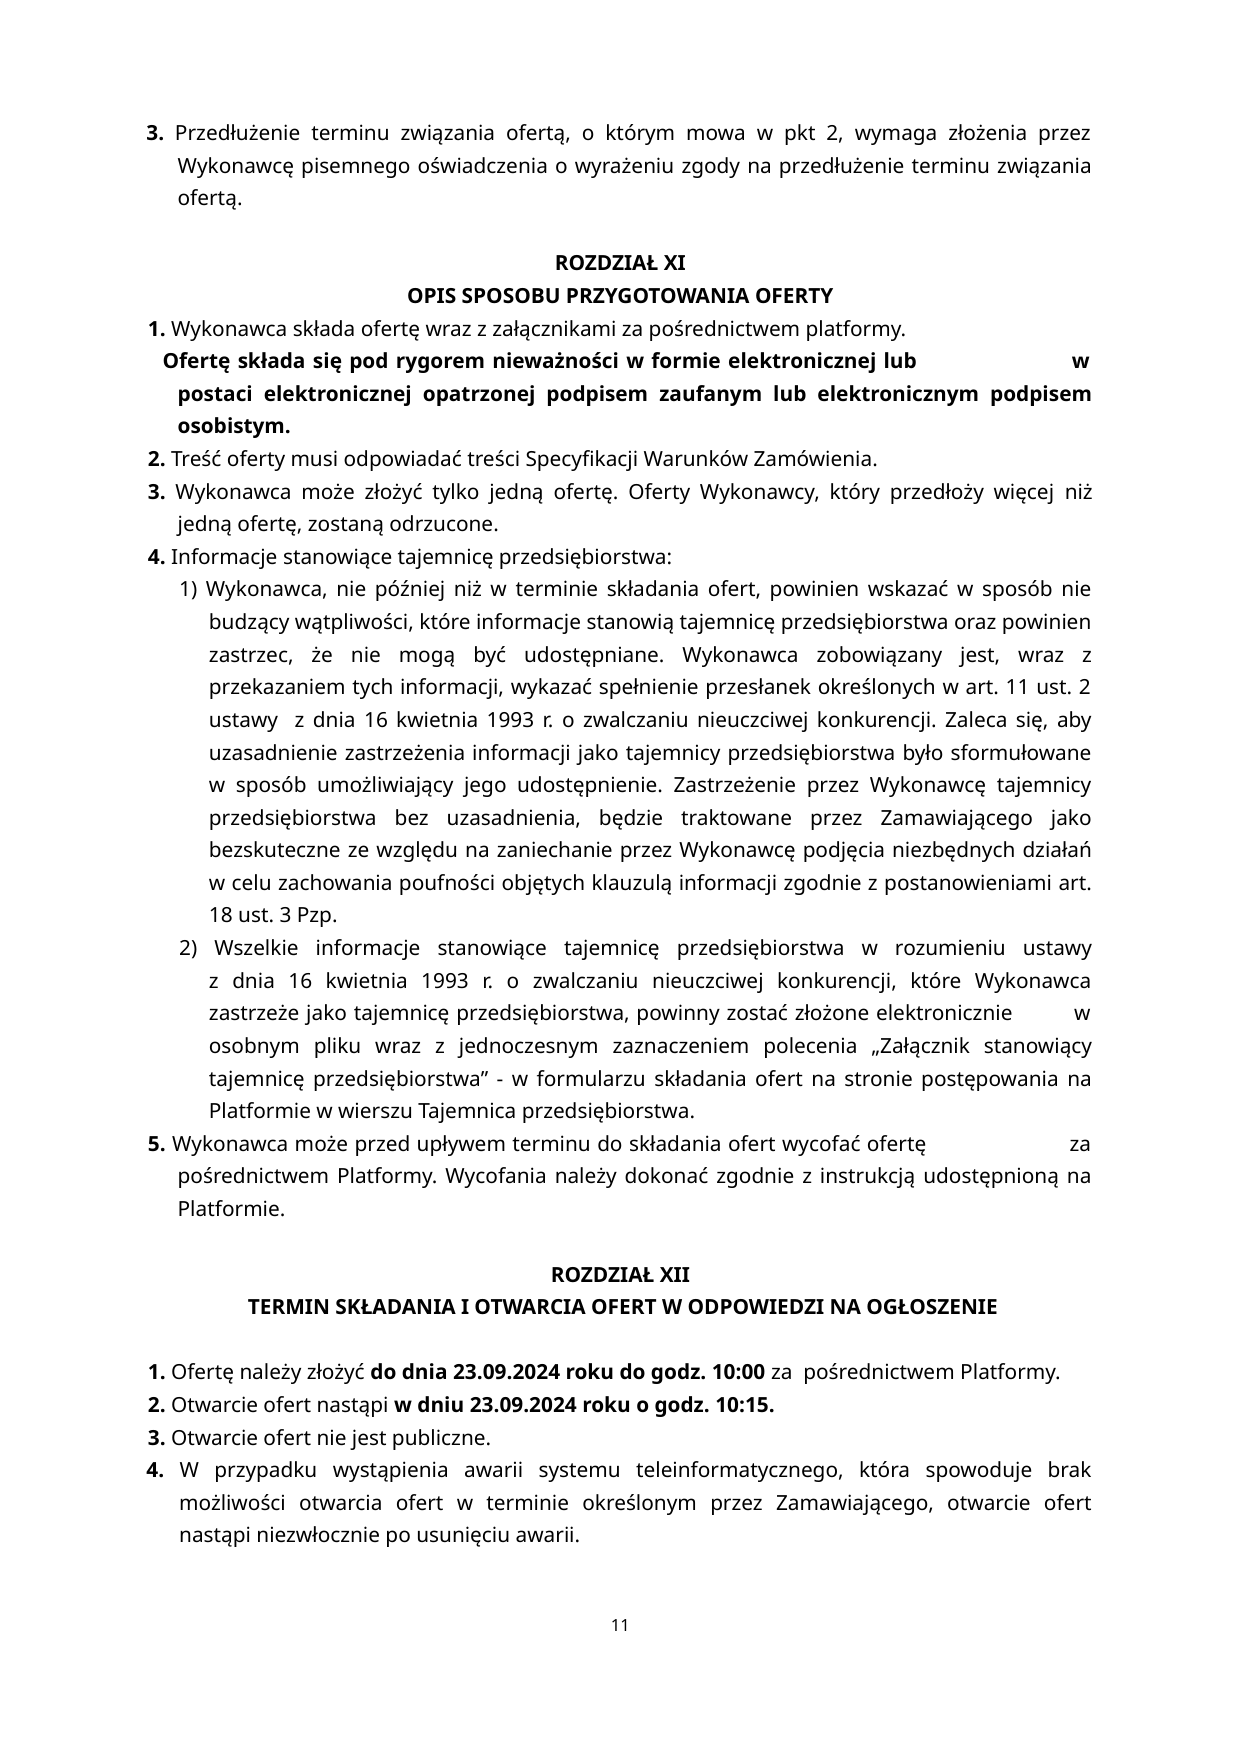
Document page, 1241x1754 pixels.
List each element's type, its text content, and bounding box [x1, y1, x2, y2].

text 3. Przedłużenie terminu związania ofertą, o którym mowa w pkt 2, wymaga złożenia przez Wykonawcę pisemnego oświadczenia o wyrażeniu zgody na przedłużenie terminu związania ofertą. [146, 118, 1093, 212]
text 3. Otwarcie ofert nie jest publiczne. [148, 1423, 1093, 1451]
text 1) Wykonawca, nie później niż w terminie składania ofert, powinien wskazać w sposób nie budzący wątpliwości, które informacje stanowią tajemnicę przedsiębiorstwa oraz powinien zastrzec, że nie mogą być udostępniane. Wykonawca zobowiązany jest, wraz z przekazaniem tych informacji, wykazać spełnienie przesłanek określonych w art. 11 ust. 2 ustawy z dnia 16 kwietnia 1993 r. o zwalczaniu nieuczciwej konkurencji. Zaleca się, aby uzasadnienie zastrzeżenia informacji jako tajemnicy przedsiębiorstwa było sformułowane w sposób umożliwiający jego udostępnienie. Zastrzeżenie przez Wykonawcę tajemnicy przedsiębiorstwa bez uzasadnienia, będzie traktowane przez Zamawiającego jako bezskuteczne ze względu na zaniechanie przez Wykonawcę podjęcia niezbędnych działań w celu zachowania poufności objętych klauzulą informacji zgodnie z postanowieniami art. 18 ust. 3 Pzp. [179, 574, 1093, 929]
text 2. Treść oferty musi odpowiadać treści Specyfikacji Warunków Zamówienia. [148, 444, 1093, 473]
text 1. Ofertę należy złożyć do dnia 23.09.2024 roku do godz. 10:00 za pośrednictwem Platformy. [148, 1357, 1093, 1386]
text Ofertę składa się pod rygorem nieważności w formie elektronicznej lub w postaci elektronicznej opatrzonej podpisem zaufanym lub elektronicznym podpisem osobistym. [148, 346, 1093, 440]
text ROZDZIAŁ XII [148, 1260, 1093, 1288]
text TERMIN SKŁADANIA I OTWARCIA OFERT W ODPOWIEDZI NA OGŁOSZENIE [148, 1292, 1093, 1321]
text 4. W przypadku wystąpienia awarii systemu teleinformatycznego, która spowoduje brak możliwości otwarcia ofert w terminie określonym przez Zamawiającego, otwarcie ofert nastąpi niezwłocznie po usunięciu awarii. [146, 1455, 1093, 1549]
text 2. Otwarcie ofert nastąpi w dniu 23.09.2024 roku o godz. 10:15. [148, 1390, 1093, 1418]
text 3. Wykonawca może złożyć tylko jedną ofertę. Oferty Wykonawcy, który przedłoży więcej niż jedną ofertę, zostaną odrzucone. [148, 477, 1093, 538]
text 2) Wszelkie informacje stanowiące tajemnicę przedsiębiorstwa w rozumieniu ustawy z dnia 16 kwietnia 1993 r. o zwalczaniu nieuczciwej konkurencji, które Wykonawca zastrzeże jako tajemnicę przedsiębiorstwa, powinny zostać złożone elektronicznie w osobnym pliku wraz z jednoczesnym zaznaczeniem polecenia „Załącznik stanowiący tajemnicę przedsiębiorstwa” - w formularzu składania ofert na stronie postępowania na Platformie w wierszu Tajemnica przedsiębiorstwa. [179, 933, 1093, 1125]
text ROZDZIAŁ XI [148, 248, 1093, 277]
text 5. Wykonawca może przed upływem terminu do składania ofert wycofać ofertę za pośrednictwem Platformy. Wycofania należy dokonać zgodnie z instrukcją udostępnioną na Platformie. [148, 1129, 1093, 1222]
text 4. Informacje stanowiące tajemnicę przedsiębiorstwa: [148, 542, 1093, 570]
text OPIS SPOSOBU PRZYGOTOWANIA OFERTY [148, 281, 1093, 309]
text 1. Wykonawca składa ofertę wraz z załącznikami za pośrednictwem platformy. [148, 314, 1093, 342]
